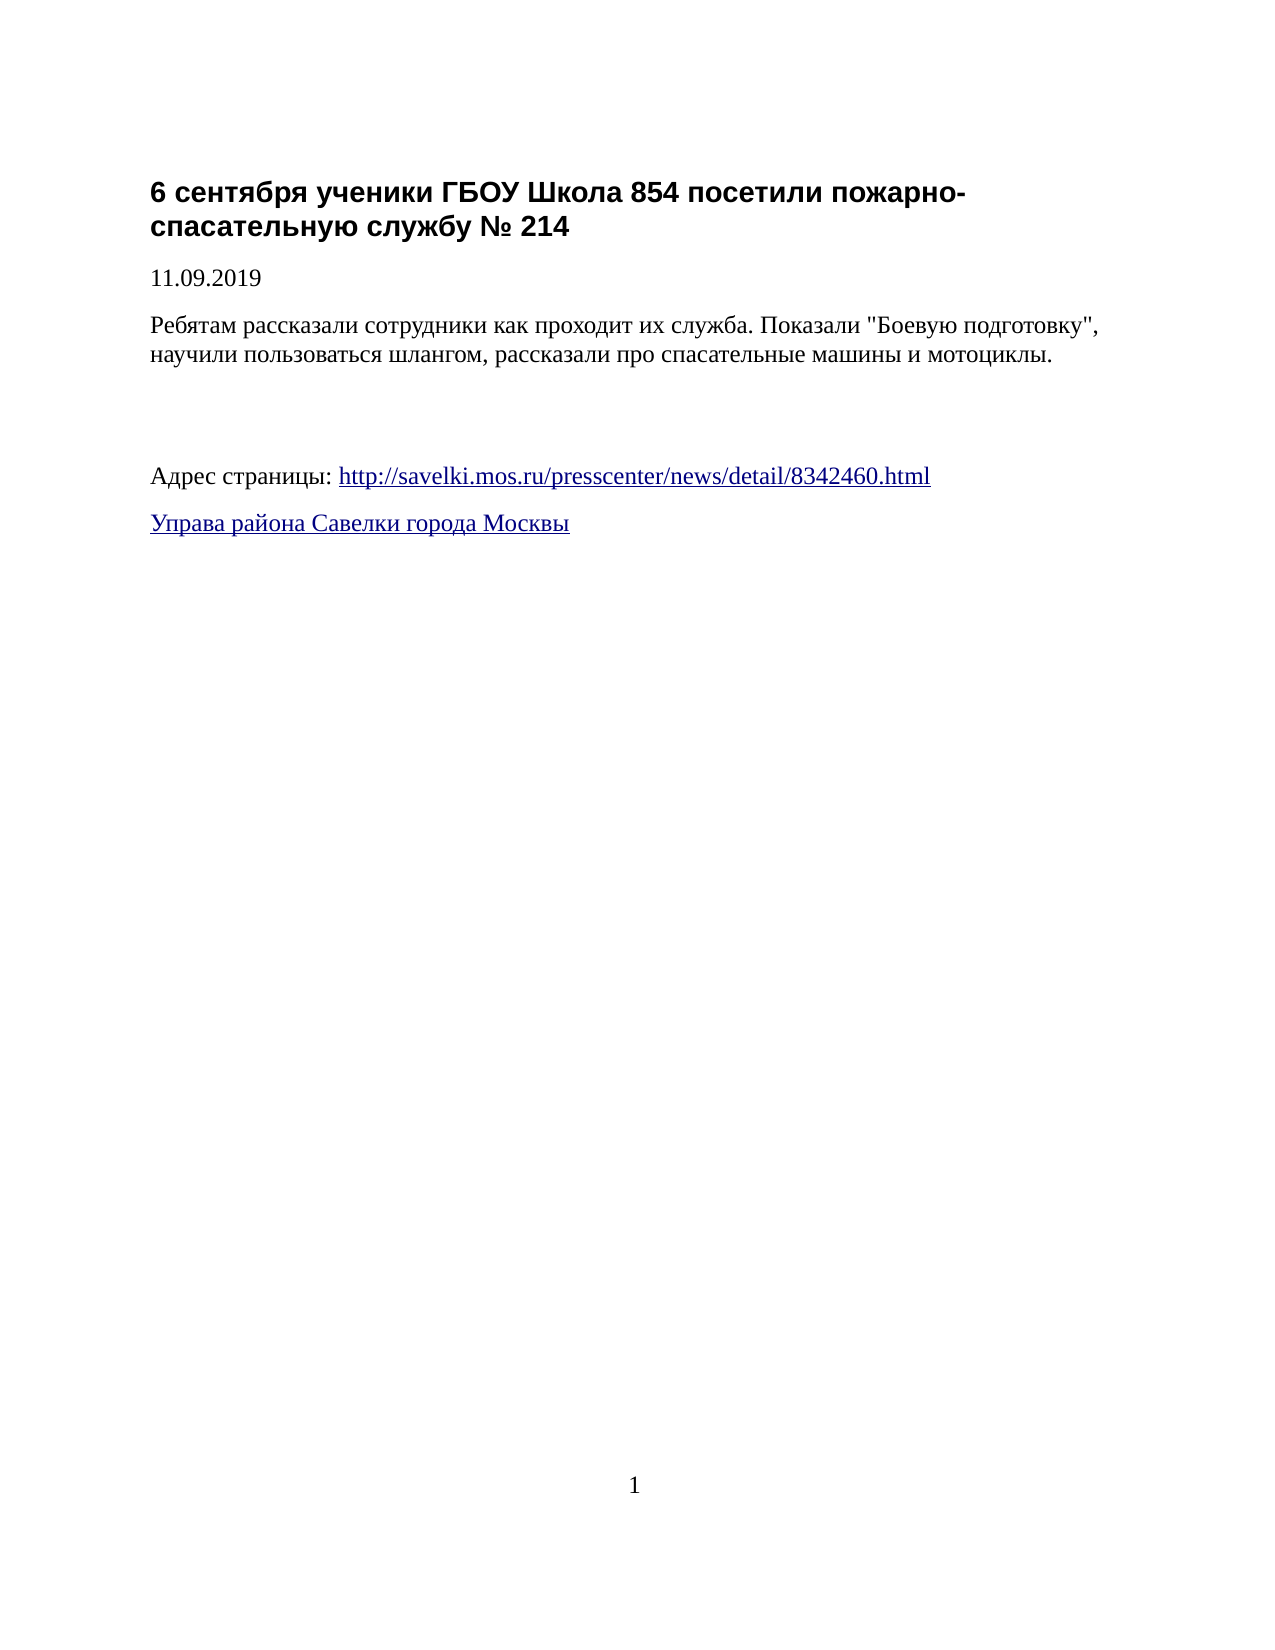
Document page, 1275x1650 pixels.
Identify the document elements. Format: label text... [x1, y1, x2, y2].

subtitle 6 сентября ученики ГБОУ Школа 854 посетили пожарно-спасательную службу № 214 [150, 175, 1125, 242]
text Адрес страницы: http://savelki.mos.ru/presscenter/news/detail/8342460.html [150, 461, 1125, 490]
text Ребятам рассказали сотрудники как проходит их служба. Показали "Боевую подготовку", научили пользоваться шлангом, рассказали про спасательные машины и мотоциклы. [150, 310, 1125, 368]
text 11.09.2019 [150, 263, 1125, 292]
text Управа района Савелки города Москвы [150, 508, 1125, 536]
